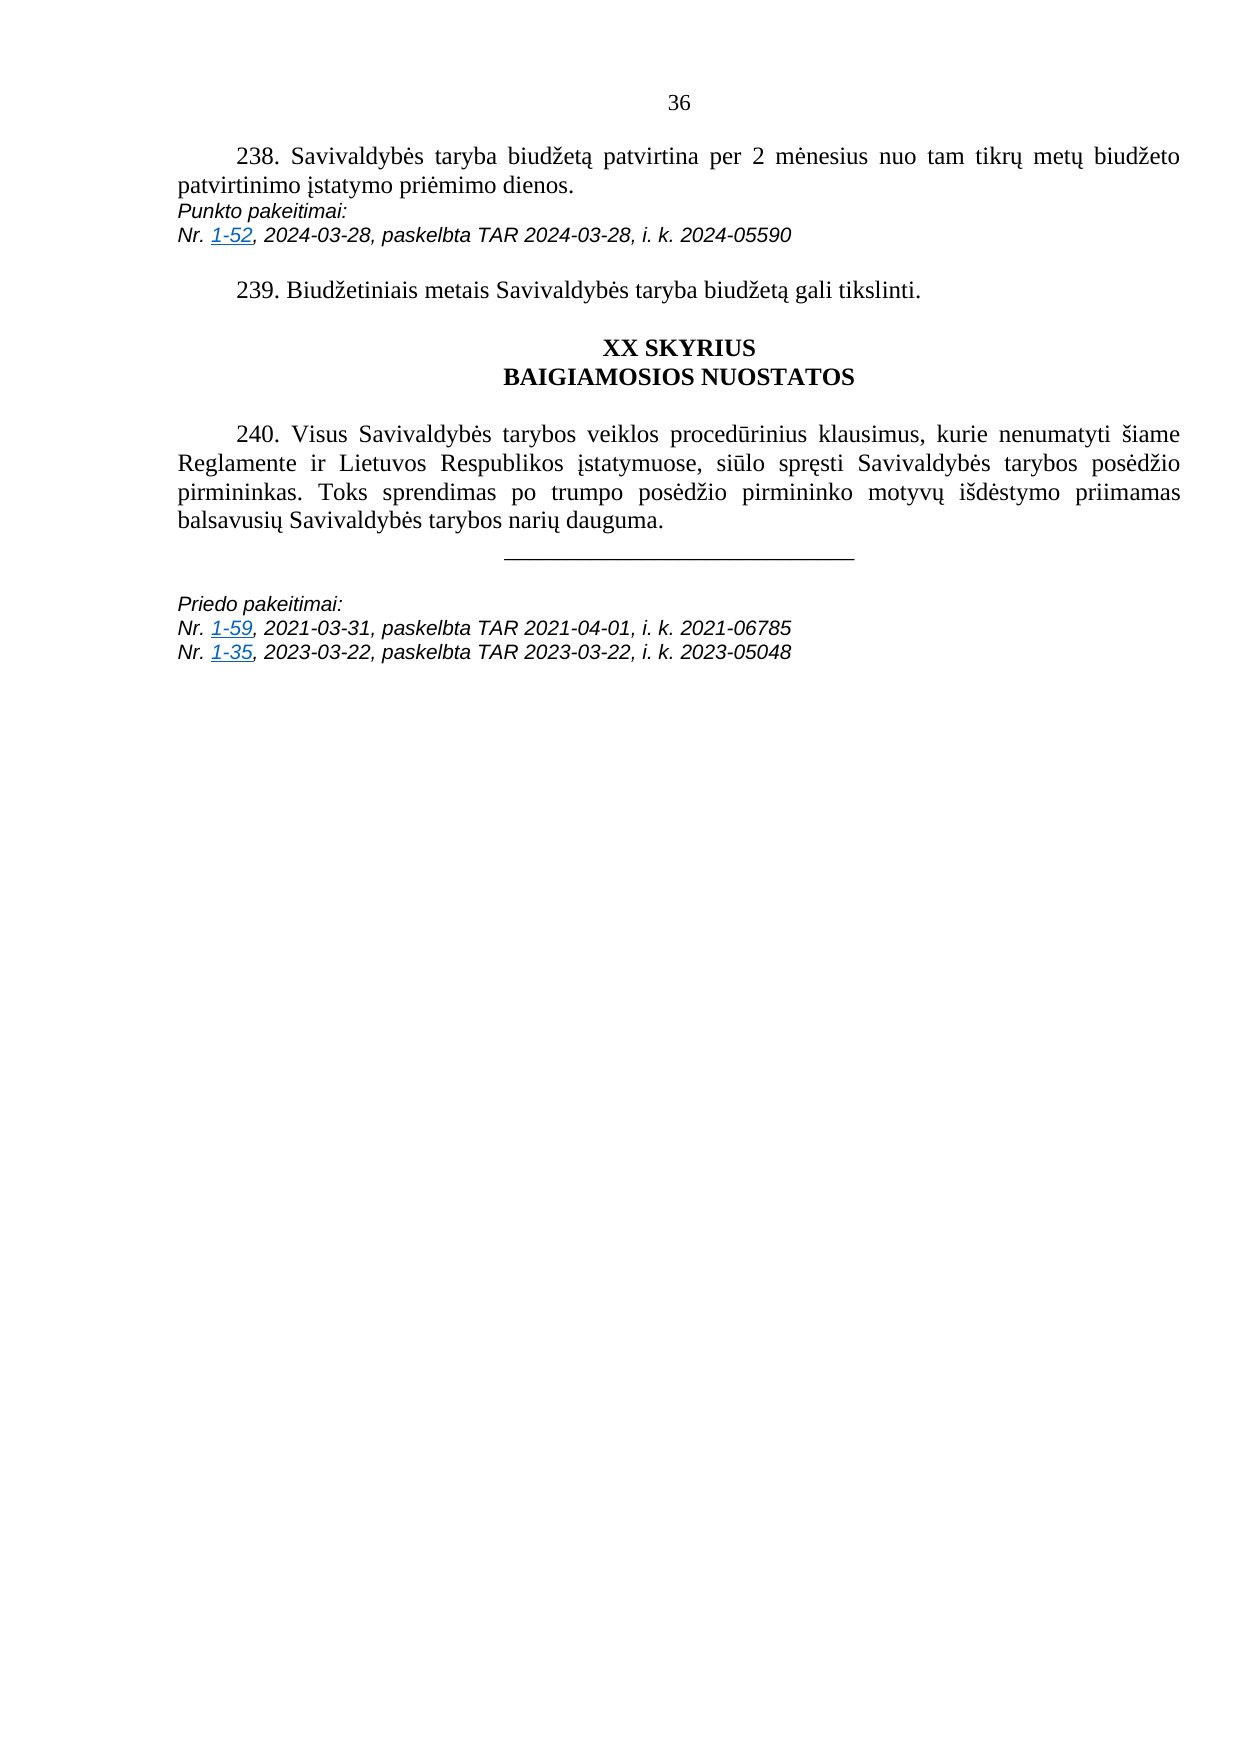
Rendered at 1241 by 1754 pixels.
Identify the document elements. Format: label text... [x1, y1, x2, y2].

text 239. Biudžetiniais metais Savivaldybės taryba biudžetą gali tikslinti. [177, 276, 1181, 304]
text ____________________________ [177, 534, 1181, 563]
text Nr. 1-59, 2021-03-31, paskelbta TAR 2021-04-01, i. k. 2021-06785 [177, 616, 1181, 640]
text Priedo pakeitimai: [177, 592, 1181, 616]
text 238. Savivaldybės taryba biudžetą patvirtina per 2 mėnesius nuo tam tikrų metų biudžeto patvirtinimo įstatymo priėmimo dienos. [177, 141, 1181, 199]
text XX SKYRIUS [177, 333, 1181, 362]
text Nr. 1-35, 2023-03-22, paskelbta TAR 2023-03-22, i. k. 2023-05048 [177, 640, 1181, 664]
text Punkto pakeitimai: [177, 199, 1181, 223]
text BAIGIAMOSIOS NUOSTATOS [177, 362, 1181, 391]
text Nr. 1-52, 2024-03-28, paskelbta TAR 2024-03-28, i. k. 2024-05590 [177, 223, 1181, 247]
text 240. Visus Savivaldybės tarybos veiklos procedūrinius klausimus, kurie nenumatyti šiame Reglamente ir Lietuvos Respublikos įstatymuose, siūlo spręsti Savivaldybės tarybos posėdžio pirmininkas. Toks sprendimas po trumpo posėdžio pirmininko motyvų išdėstymo priimamas balsavusių Savivaldybės tarybos narių dauguma. [177, 419, 1181, 534]
